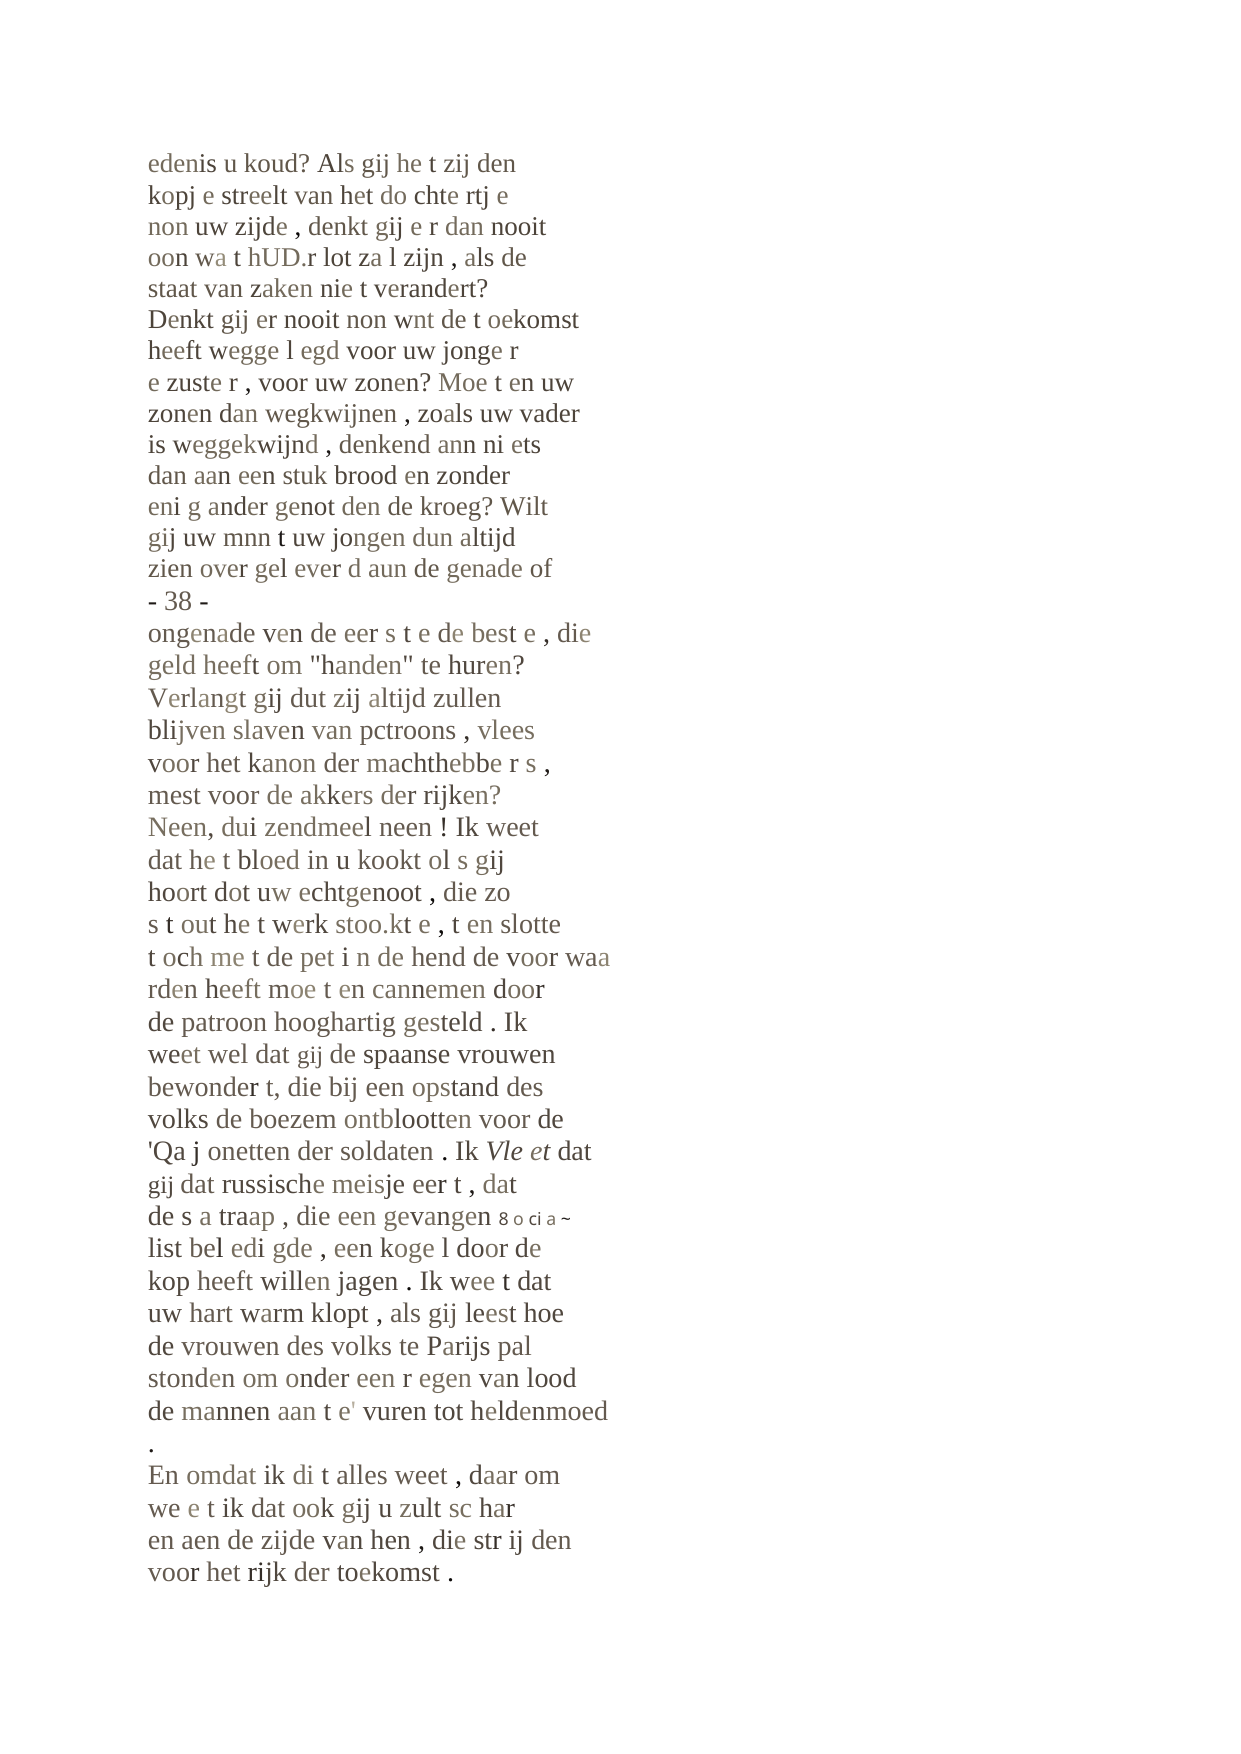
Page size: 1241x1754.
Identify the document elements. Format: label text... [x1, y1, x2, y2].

text de mannen aan t e' vuren tot heldenmoed [148, 1393, 1093, 1426]
text e zuste r , voor uw zonen? Moe t en uw [148, 366, 1093, 397]
text staat van zaken nie t verandert? [148, 272, 1093, 303]
text voor het kanon der machthebbe r s , [148, 746, 1093, 778]
text stonden om onder een r egen van lood [148, 1361, 1093, 1393]
text list bel edi gde , een koge l door de [148, 1232, 1093, 1264]
text Neen, dui zendmeel neen ! Ik weet [148, 810, 1093, 843]
text dan aan een stuk brood en zonder [148, 459, 1093, 490]
text edenis u koud? Als gij he t zij den [148, 148, 1093, 179]
text - 38 - [148, 584, 1093, 616]
text Verlangt gij dut zij altijd zullen [148, 681, 1093, 713]
text weet wel dat gij de spaanse vrouwen [148, 1037, 1093, 1069]
text Denkt gij er nooit non wnt de t oekomst [148, 303, 1093, 334]
text de vrouwen des volks te Parijs pal [148, 1329, 1093, 1361]
text we e t ik dat ook gij u zult sc har [148, 1491, 1093, 1523]
text . [148, 1426, 1093, 1458]
text bewonder t, die bij een opstand des [148, 1069, 1093, 1102]
text de patroon hooghartig gesteld . Ik [148, 1005, 1093, 1037]
text zien over gel ever d aun de genade of [148, 552, 1093, 584]
text ongenade ven de eer s t e de best e , die [148, 616, 1093, 648]
text de s a traap , die een gevangen 8 o ci a ~ [148, 1199, 1093, 1232]
text dat he t bloed in u kookt ol s gij [148, 843, 1093, 875]
text kopj e streelt van het do chte rtj e [148, 179, 1093, 210]
text kop heeft willen jagen . Ik wee t dat [148, 1264, 1093, 1296]
text zonen dan wegkwijnen , zoals uw vader [148, 397, 1093, 428]
text mest voor de akkers der rijken? [148, 778, 1093, 810]
text 'Qa j onetten der soldaten . Ik Vle et dat [148, 1134, 1093, 1167]
text hoort dot uw echtgenoot , die zo [148, 875, 1093, 908]
text eni g ander genot den de kroeg? Wilt [148, 490, 1093, 521]
text rden heeft moe t en cannemen door [148, 972, 1093, 1005]
text gij uw mnn t uw jongen dun altijd [148, 521, 1093, 552]
text volks de boezem ontblootten voor de [148, 1102, 1093, 1134]
text s t out he t werk stoo.kt e , t en slotte [148, 908, 1093, 940]
text heeft wegge l egd voor uw jonge r [148, 334, 1093, 366]
text oon wa t hUD.r lot za l zijn , als de [148, 241, 1093, 272]
text t och me t de pet i n de hend de voor waa [148, 940, 1093, 972]
text is weggekwijnd , denkend ann ni ets [148, 428, 1093, 459]
text gij dat russische meisje eer t , dat [148, 1167, 1093, 1199]
text voor het rijk der toekomst . [148, 1556, 1093, 1588]
text en aen de zijde van hen , die str ij den [148, 1523, 1093, 1556]
text blijven slaven van pctroons , vlees [148, 713, 1093, 746]
text non uw zijde , denkt gij e r dan nooit [148, 210, 1093, 241]
text En omdat ik di t alles weet , daar om [148, 1458, 1093, 1491]
text uw hart warm klopt , als gij leest hoe [148, 1296, 1093, 1329]
text geld heeft om "handen" te huren? [148, 648, 1093, 681]
